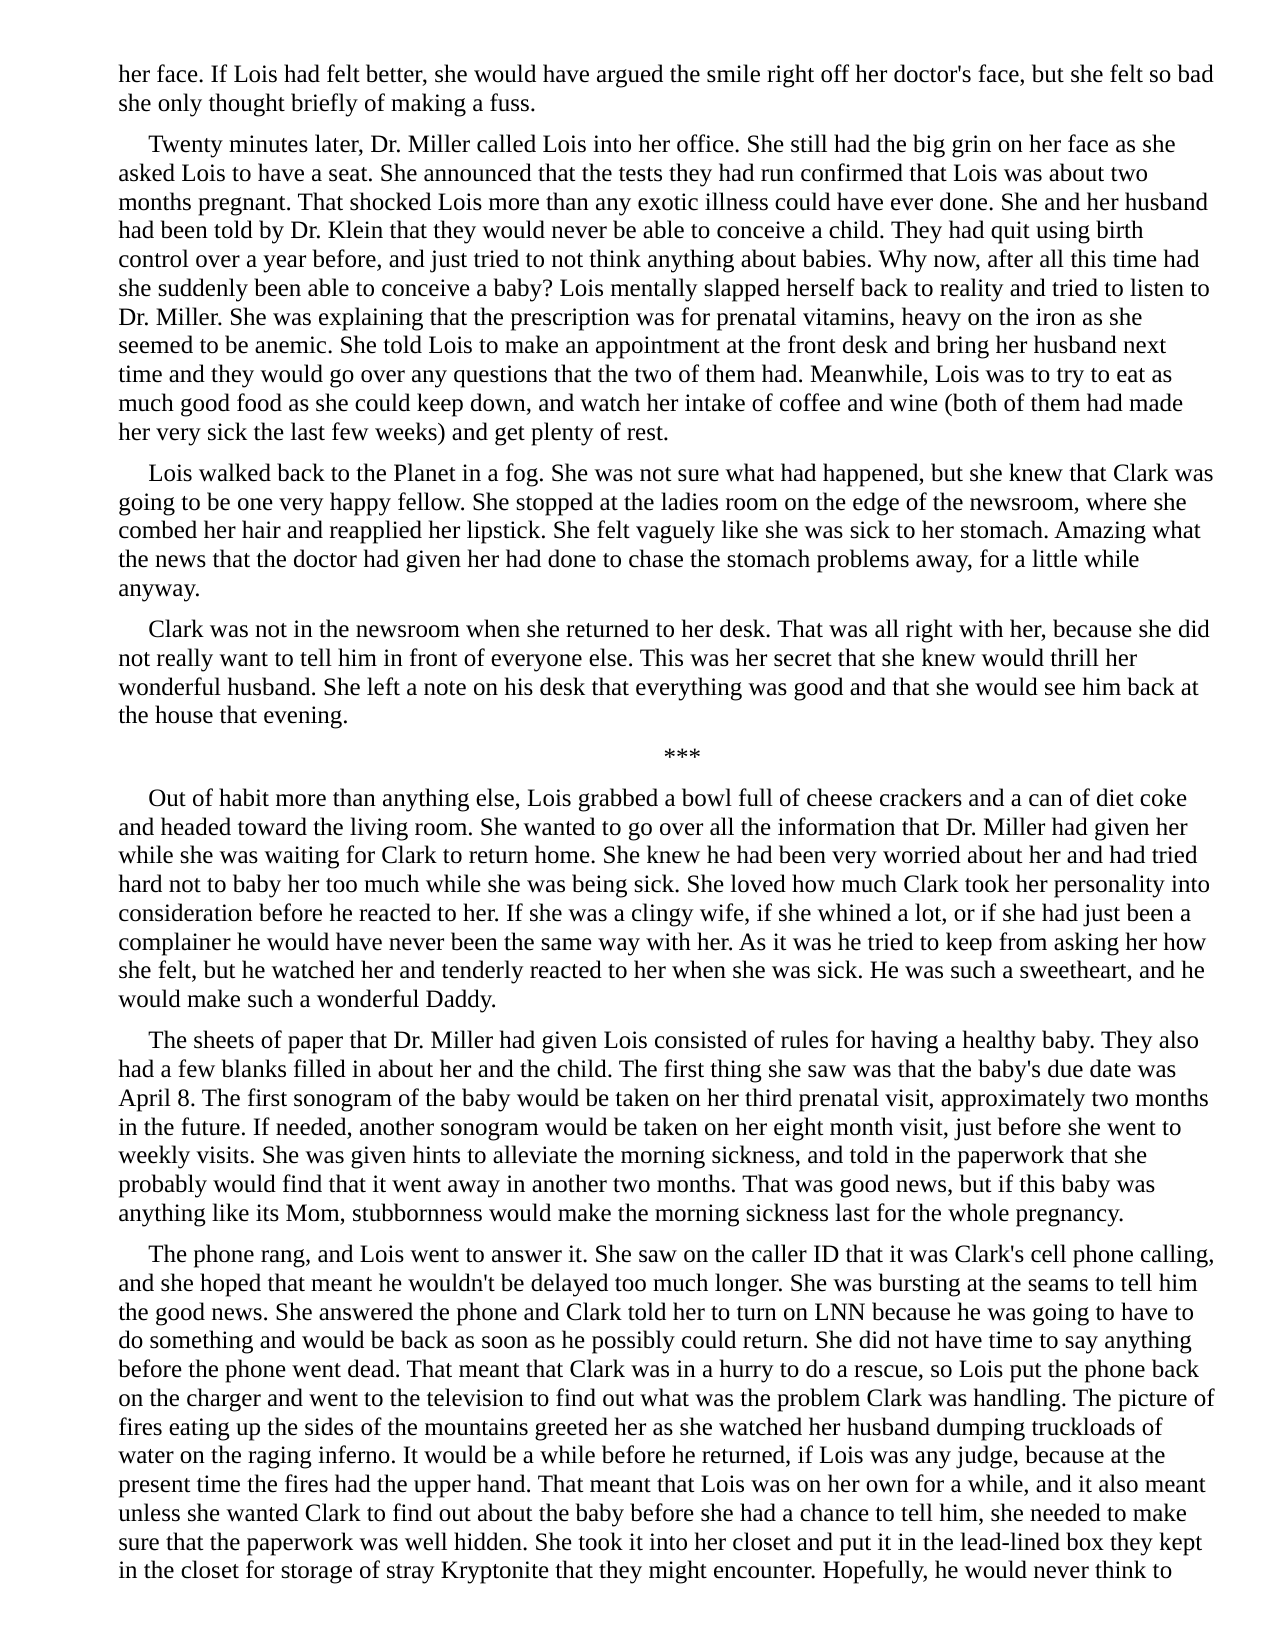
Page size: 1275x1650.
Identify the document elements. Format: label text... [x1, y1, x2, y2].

text Twenty minutes later, Dr. Miller called Lois into her office. She still had the big grin on her face as she asked Lois to have a seat. She announced that the tests they had run confirmed that Lois was about two months pregnant. That shocked Lois more than any exotic illness could have ever done. She and her husband had been told by Dr. Klein that they would never be able to conceive a child. They had quit using birth control over a year before, and just tried to not think anything about babies. Why now, after all this time had she suddenly been able to conceive a baby? Lois mentally slapped herself back to reality and tried to listen to Dr. Miller. She was explaining that the prescription was for prenatal vitamins, heavy on the iron as she seemed to be anemic. She told Lois to make an appointment at the front desk and bring her husband next time and they would go over any questions that the two of them had. Meanwhile, Lois was to try to eat as much good food as she could keep down, and watch her intake of coffee and wine (both of them had made her very sick the last few weeks) and get plenty of rest. [118, 129, 1216, 445]
text The phone rang, and Lois went to answer it. She saw on the caller ID that it was Clark's cell phone calling, and she hoped that meant he wouldn't be delayed too much longer. She was bursting at the seams to tell him the good news. She answered the phone and Clark told her to turn on LNN because he was going to have to do something and would be back as soon as he possibly could return. She did not have time to say anything before the phone went dead. That meant that Clark was in a hurry to do a rescue, so Lois put the phone back on the charger and went to the television to find out what was the problem Clark was handling. The picture of fires eating up the sides of the mountains greeted her as she watched her husband dumping truckloads of water on the raging inferno. It would be a while before he returned, if Lois was any judge, because at the present time the fires had the upper hand. That meant that Lois was on her own for a while, and it also meant unless she wanted Clark to find out about the baby before she had a chance to tell him, she needed to make sure that the paperwork was well hidden. She took it into her closet and put it in the lead-lined box they kept in the closet for storage of stray Kryptonite that they might encounter. Hopefully, he would never think to [118, 1239, 1216, 1584]
text Out of habit more than anything else, Lois grabbed a bowl full of cheese crackers and a can of diet coke and headed toward the living room. She wanted to go over all the information that Dr. Miller had given her while she was waiting for Clark to return home. She knew he had been very worried about her and had tried hard not to baby her too much while she was being sick. She loved how much Clark took her personality into consideration before he reacted to her. If she was a clingy wife, if she whined a lot, or if she had just been a complainer he would have never been the same way with her. As it was he tried to keep from asking her how she felt, but he watched her and tenderly reacted to her when she was sick. He was such a sweetheart, and he would make such a wonderful Daddy. [118, 783, 1216, 1013]
text The sheets of paper that Dr. Miller had given Lois consisted of rules for having a healthy baby. They also had a few blanks filled in about her and the child. The first thing she saw was that the baby's due date was April 8. The first sonogram of the baby would be taken on her third prenatal visit, approximately two months in the future. If needed, another sonogram would be taken on her eight month visit, just before she went to weekly visits. She was given hints to alleviate the morning sickness, and told in the paperwork that she probably would find that it went away in another two months. That was good news, but if this baby was anything like its Mom, stubbornness would make the morning sickness last for the whole pregnancy. [118, 1025, 1216, 1227]
text Lois walked back to the Planet in a fog. She was not sure what had happened, but she knew that Clark was going to be one very happy fellow. She stopped at the ladies room on the edge of the newsroom, where she combed her hair and reapplied her lipstick. She felt vaguely like she was sick to her stomach. Amazing what the news that the doctor had given her had done to chase the stomach problems away, for a little while anyway. [118, 458, 1216, 602]
text Clark was not in the newsroom when she returned to her desk. That was all right with her, because she did not really want to tell him in front of everyone else. This was her secret that she knew would thrill her wonderful husband. She left a note on his desk that everything was good and that she would see him back at the house that evening. [118, 614, 1216, 729]
text *** [118, 742, 1216, 770]
text her face. If Lois had felt better, she would have argued the smile right off her doctor's face, but she felt so bad she only thought briefly of making a fuss. [118, 59, 1216, 117]
